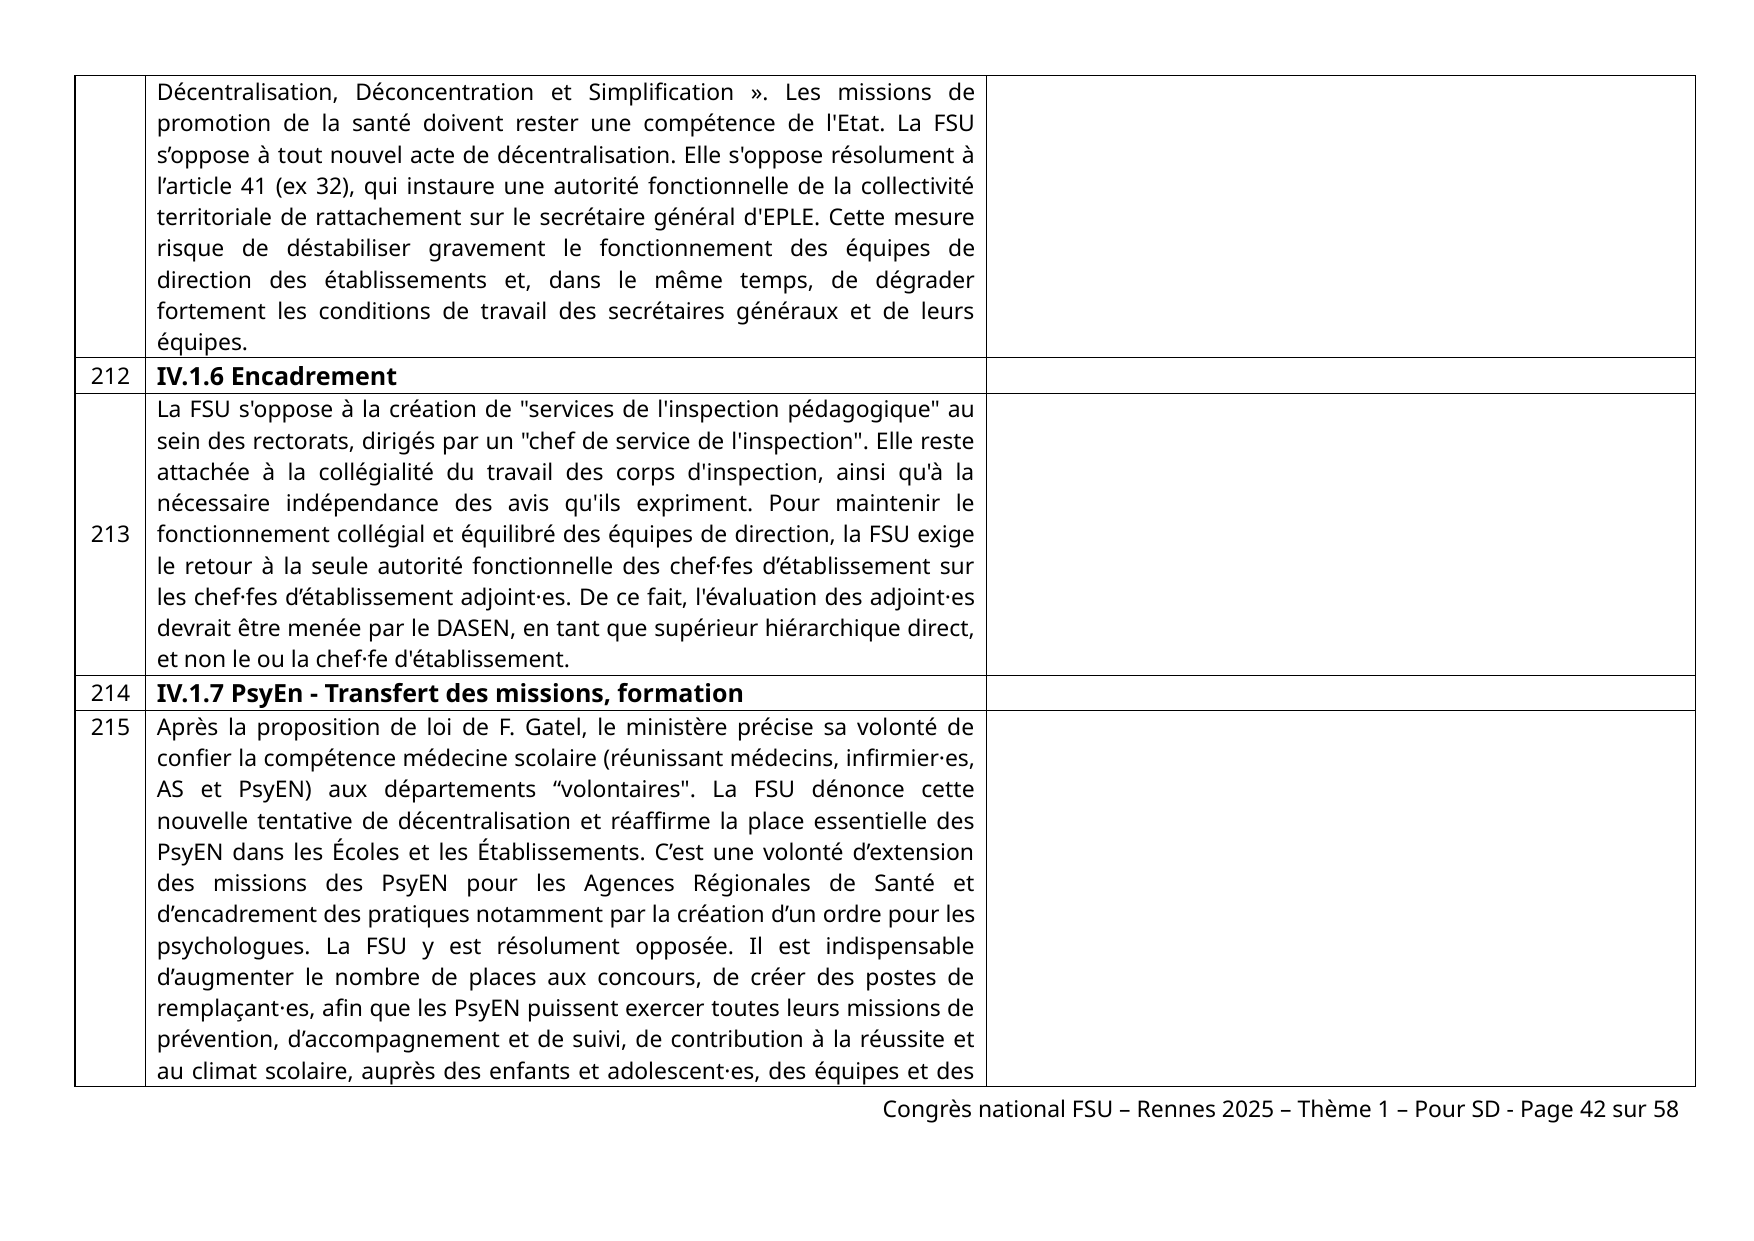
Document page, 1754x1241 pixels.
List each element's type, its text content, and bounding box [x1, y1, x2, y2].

table_cell IV.1.7 PsyEn - Transfert des missions, formation [146, 676, 986, 710]
table_cell 212 [76, 358, 145, 392]
table_cell [987, 711, 1695, 1086]
table_cell Décentralisation, Déconcentration et Simplification ». Les missions de promotion de la santé doivent rester une compétence de l'Etat. La FSU s’oppose à tout nouvel acte de décentralisation. Elle s'oppose résolument à l’article 41 (ex 32), qui instaure une autorité fonctionnelle de la collectivité territoriale de rattachement sur le secrétaire général d'EPLE. Cette mesure risque de déstabiliser gravement le fonctionnement des équipes de direction des établissements et, dans le même temps, de dégrader fortement les conditions de travail des secrétaires généraux et de leurs équipes. [146, 76, 986, 357]
table_cell 213 [76, 394, 145, 675]
table_cell [987, 76, 1695, 357]
table_cell 215 [76, 711, 145, 1086]
table_cell La FSU s'oppose à la création de "services de l'inspection pédagogique" au sein des rectorats, dirigés par un "chef de service de l'inspection". Elle reste attachée à la collégialité du travail des corps d'inspection, ainsi qu'à la nécessaire indépendance des avis qu'ils expriment. Pour maintenir le fonctionnement collégial et équilibré des équipes de direction, la FSU exige le retour à la seule autorité fonctionnelle des chef·fes d’établissement sur les chef·fes d’établissement adjoint·es. De ce fait, l'évaluation des adjoint·es devrait être menée par le DASEN, en tant que supérieur hiérarchique direct, et non le ou la chef·fe d'établissement. [146, 394, 986, 675]
table_cell Après la proposition de loi de F. Gatel, le ministère précise sa volonté de confier la compétence médecine scolaire (réunissant médecins, infirmier·es, AS et PsyEN) aux départements “volontaires". La FSU dénonce cette nouvelle tentative de décentralisation et réaffirme la place essentielle des PsyEN dans les Écoles et les Établissements. C’est une volonté d’extension des missions des PsyEN pour les Agences Régionales de Santé et d’encadrement des pratiques notamment par la création d’un ordre pour les psychologues. La FSU y est résolument opposée. Il est indispensable d’augmenter le nombre de places aux concours, de créer des postes de remplaçant·es, afin que les PsyEN puissent exercer toutes leurs missions de prévention, d’accompagnement et de suivi, de contribution à la réussite et au climat scolaire, auprès des enfants et adolescent·es, des équipes et des [146, 711, 986, 1086]
table_cell IV.1.6 Encadrement [146, 358, 986, 392]
table_cell 214 [76, 676, 145, 710]
table_cell [987, 358, 1695, 392]
table_cell [76, 76, 145, 357]
table_cell [987, 676, 1695, 710]
table_cell [987, 394, 1695, 675]
